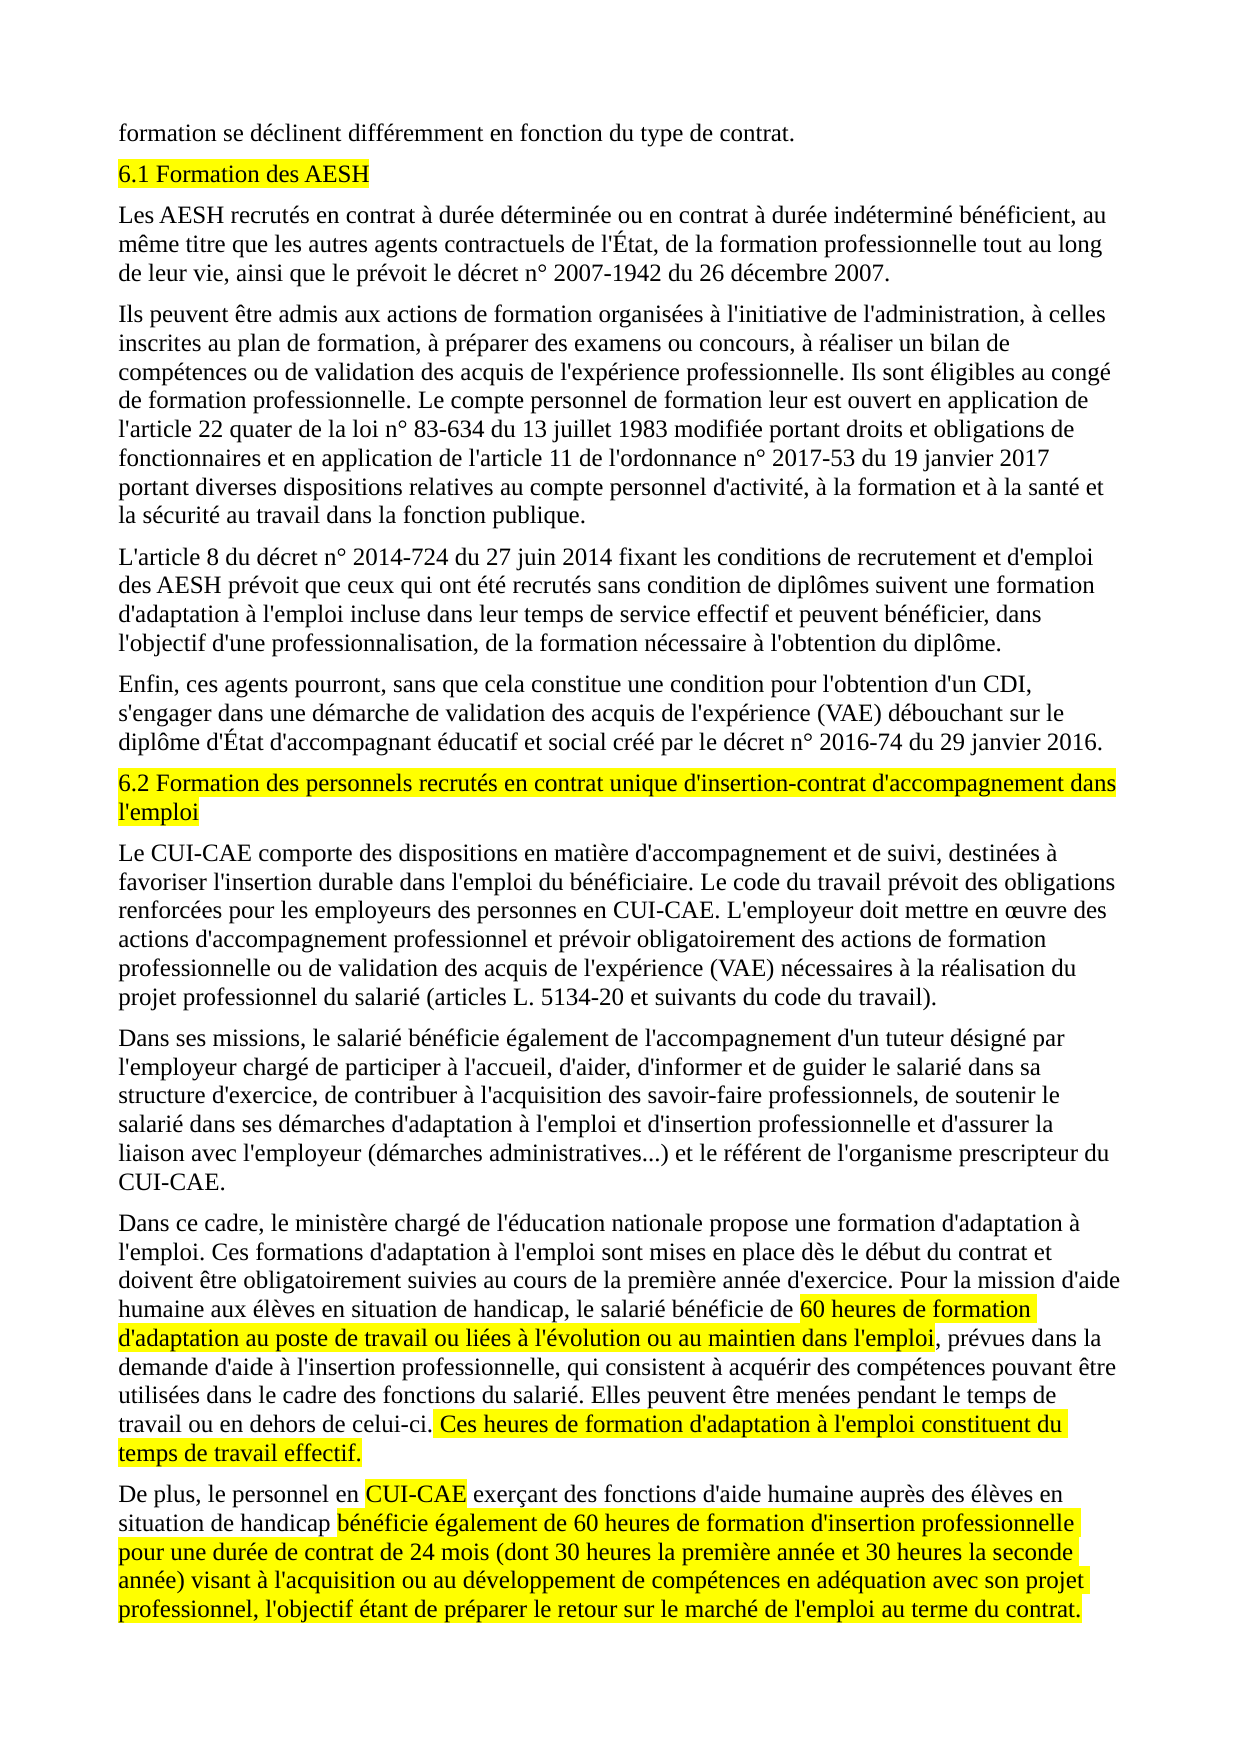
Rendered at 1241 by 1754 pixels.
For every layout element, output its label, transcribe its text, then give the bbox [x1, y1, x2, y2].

text formation se déclinent différemment en fonction du type de contrat. [118, 118, 1122, 147]
text De plus, le personnel en CUI-CAE exerçant des fonctions d'aide humaine auprès des élèves en situation de handicap bénéficie également de 60 heures de formation d'insertion professionnelle pour une durée de contrat de 24 mois (dont 30 heures la première année et 30 heures la seconde année) visant à l'acquisition ou au développement de compétences en adéquation avec son projet professionnel, l'objectif étant de préparer le retour sur le marché de l'emploi au terme du contrat. [118, 1479, 1122, 1623]
text 6.2 Formation des personnels recrutés en contrat unique d'insertion-contrat d'accompagnement dans l'emploi [118, 768, 1122, 826]
text 6.1 Formation des AESH [118, 159, 1122, 188]
text Enfin, ces agents pourront, sans que cela constitue une condition pour l'obtention d'un CDI, s'engager dans une démarche de validation des acquis de l'expérience (VAE) débouchant sur le diplôme d'État d'accompagnant éducatif et social créé par le décret n° 2016-74 du 29 janvier 2016. [118, 669, 1122, 756]
text Le CUI-CAE comporte des dispositions en matière d'accompagnement et de suivi, destinées à favoriser l'insertion durable dans l'emploi du bénéficiaire. Le code du travail prévoit des obligations renforcées pour les employeurs des personnes en CUI-CAE. L'employeur doit mettre en œuvre des actions d'accompagnement professionnel et prévoir obligatoirement des actions de formation professionnelle ou de validation des acquis de l'expérience (VAE) nécessaires à la réalisation du projet professionnel du salarié (articles L. 5134-20 et suivants du code du travail). [118, 838, 1122, 1011]
text Ils peuvent être admis aux actions de formation organisées à l'initiative de l'administration, à celles inscrites au plan de formation, à préparer des examens ou concours, à réaliser un bilan de compétences ou de validation des acquis de l'expérience professionnelle. Ils sont éligibles au congé de formation professionnelle. Le compte personnel de formation leur est ouvert en application de l'article 22 quater de la loi n° 83-634 du 13 juillet 1983 modifiée portant droits et obligations de fonctionnaires et en application de l'article 11 de l'ordonnance n° 2017-53 du 19 janvier 2017 portant diverses dispositions relatives au compte personnel d'activité, à la formation et à la santé et la sécurité au travail dans la fonction publique. [118, 299, 1122, 529]
text L'article 8 du décret n° 2014-724 du 27 juin 2014 fixant les conditions de recrutement et d'emploi des AESH prévoit que ceux qui ont été recrutés sans condition de diplômes suivent une formation d'adaptation à l'emploi incluse dans leur temps de service effectif et peuvent bénéficier, dans l'objectif d'une professionnalisation, de la formation nécessaire à l'obtention du diplôme. [118, 542, 1122, 657]
text Les AESH recrutés en contrat à durée déterminée ou en contrat à durée indéterminé bénéficient, au même titre que les autres agents contractuels de l'État, de la formation professionnelle tout au long de leur vie, ainsi que le prévoit le décret n° 2007-1942 du 26 décembre 2007. [118, 201, 1122, 287]
text Dans ce cadre, le ministère chargé de l'éducation nationale propose une formation d'adaptation à l'emploi. Ces formations d'adaptation à l'emploi sont mises en place dès le début du contrat et doivent être obligatoirement suivies au cours de la première année d'exercice. Pour la mission d'aide humaine aux élèves en situation de handicap, le salarié bénéficie de 60 heures de formation d'adaptation au poste de travail ou liées à l'évolution ou au maintien dans l'emploi, prévues dans la demande d'aide à l'insertion professionnelle, qui consistent à acquérir des compétences pouvant être utilisées dans le cadre des fonctions du salarié. Elles peuvent être menées pendant le temps de travail ou en dehors de celui-ci. Ces heures de formation d'adaptation à l'emploi constituent du temps de travail effectif. [118, 1208, 1122, 1467]
text Dans ses missions, le salarié bénéficie également de l'accompagnement d'un tuteur désigné par l'employeur chargé de participer à l'accueil, d'aider, d'informer et de guider le salarié dans sa structure d'exercice, de contribuer à l'acquisition des savoir-faire professionnels, de soutenir le salarié dans ses démarches d'adaptation à l'emploi et d'insertion professionnelle et d'assurer la liaison avec l'employeur (démarches administratives...) et le référent de l'organisme prescripteur du CUI-CAE. [118, 1023, 1122, 1196]
